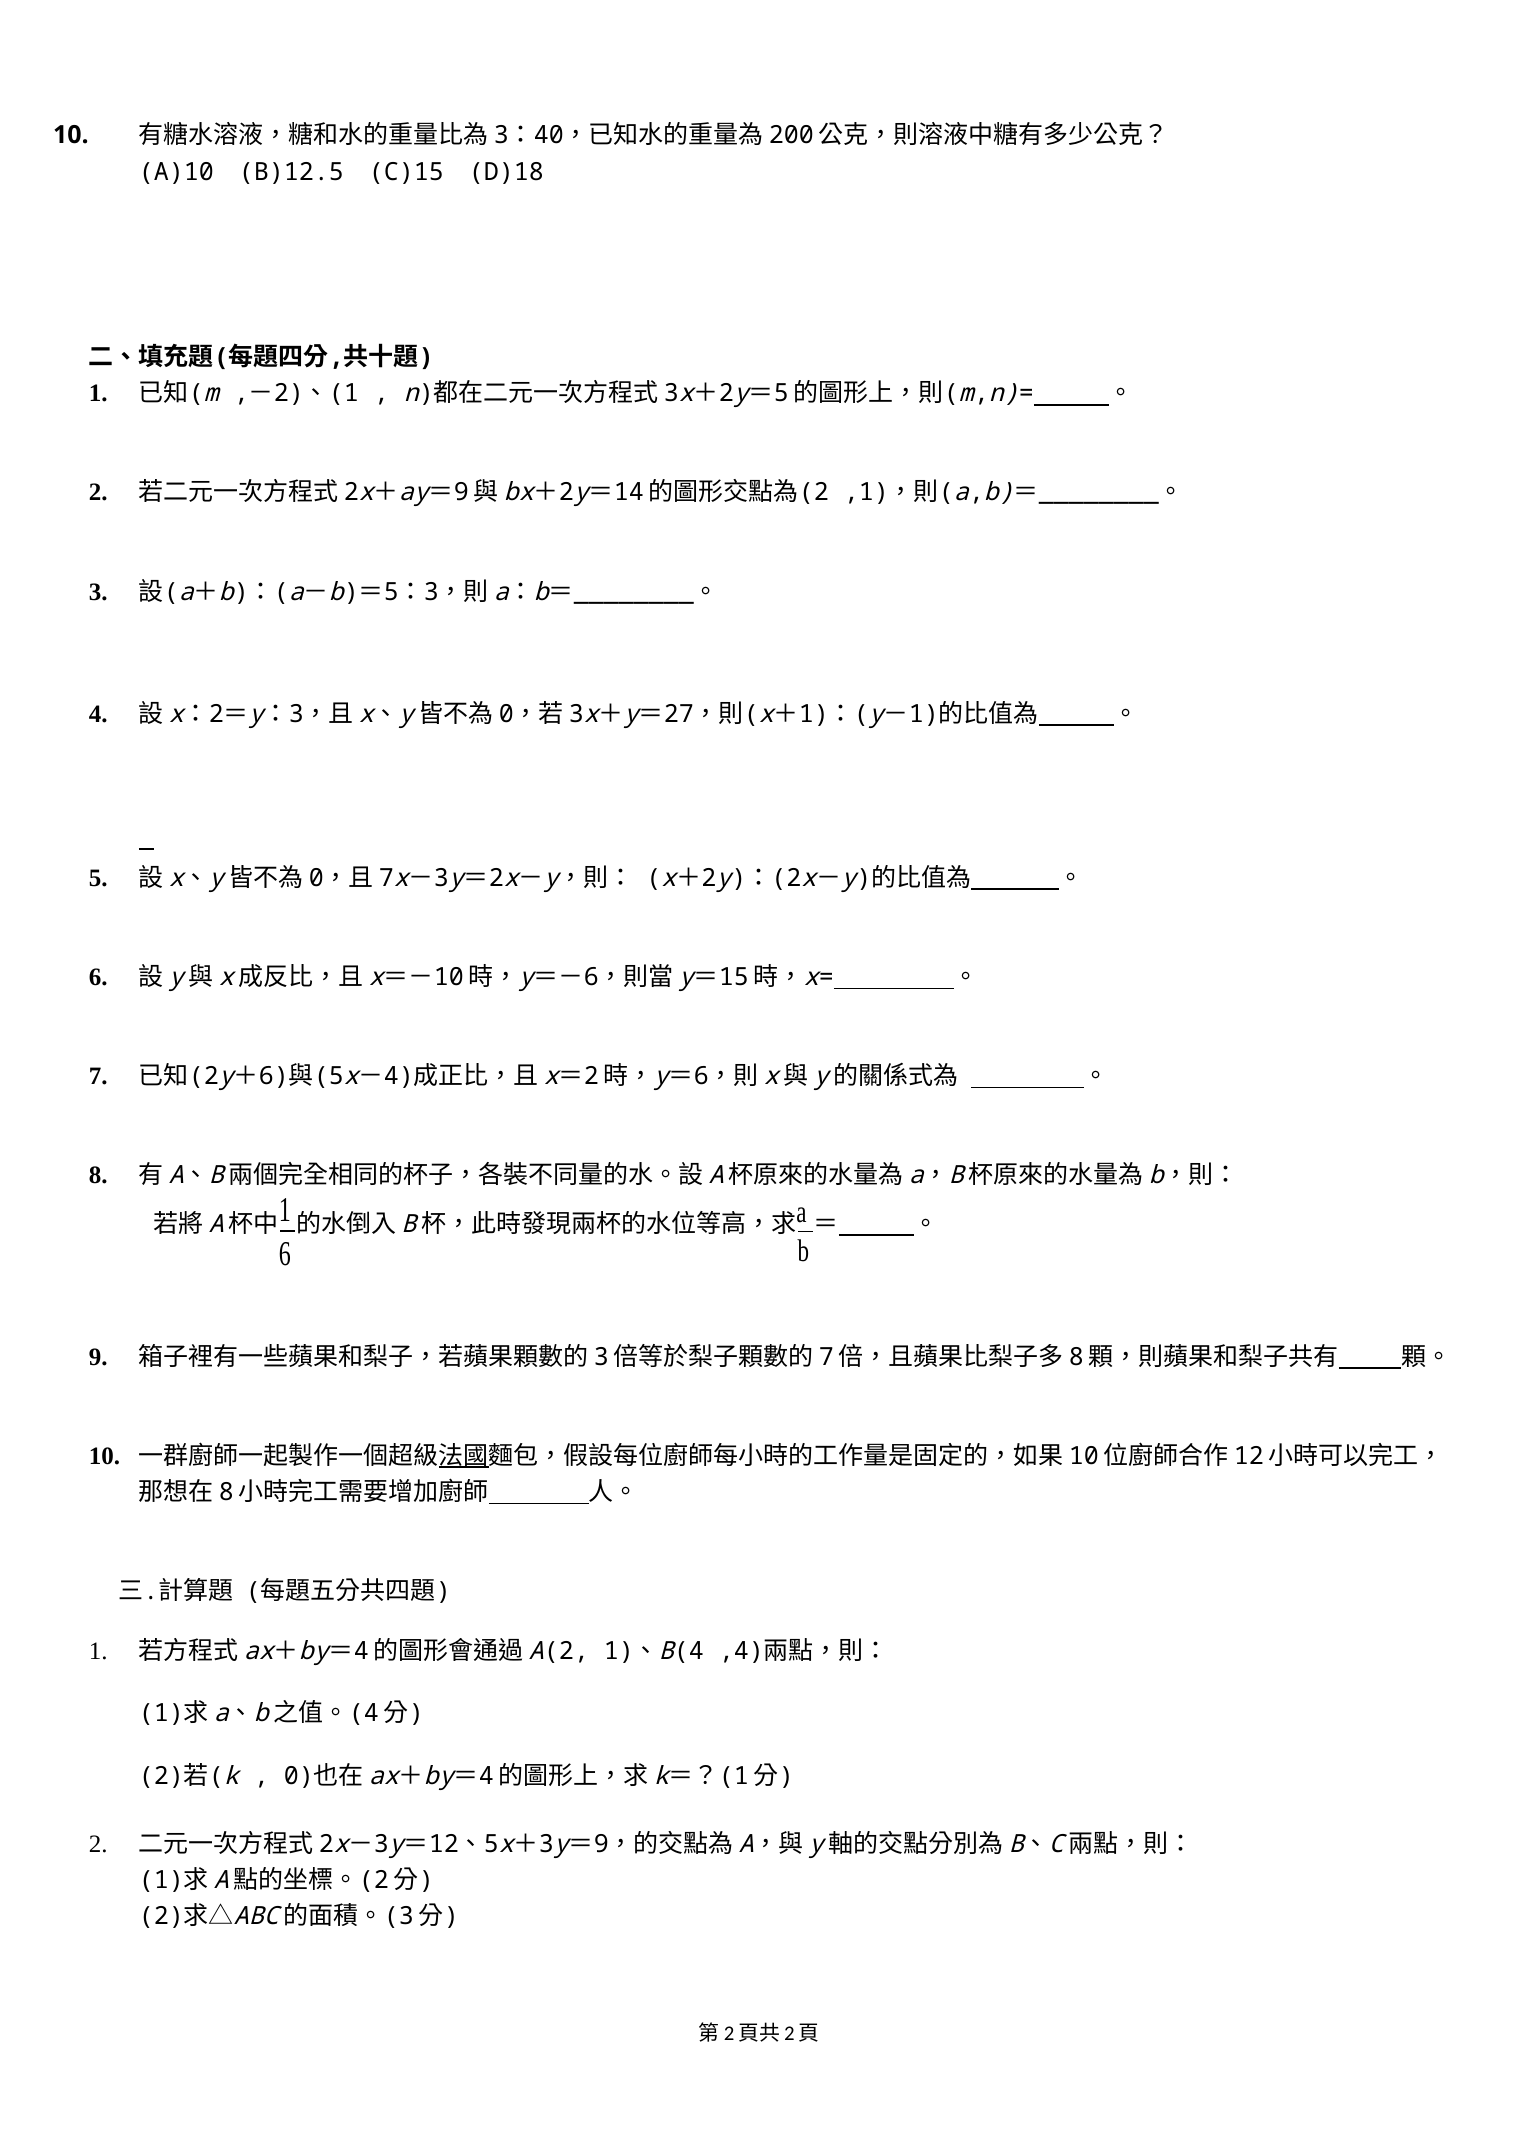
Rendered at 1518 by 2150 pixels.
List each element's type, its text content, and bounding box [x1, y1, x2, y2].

list 已知(2y＋6)與(5x－4)成正比，且x＝2時，y＝6，則x與y的關係式為 。 [89, 1056, 1429, 1155]
list 一群廚師一起製作一個超級法國麵包，假設每位廚師每小時的工作量是固定的，如果10位廚師合作12小時可以完工，那想在8小時完工需要增加廚師 人。 [89, 1435, 1429, 1571]
text 三.計算題 (每題五分共四題) [118, 1571, 1429, 1607]
list 有A、B兩個完全相同的杯子，各裝不同量的水。設A杯原來的水量為a，B杯原來的水量為b，則： 若將A杯中的水倒入B杯，此時發現兩杯的水位等高，求＝ 。 [89, 1155, 1429, 1336]
list 若二元一次方程式2x＋ay＝9與bx＋2y＝14的圖形交點為(2 ,1)，則(a,b)＝________。 [89, 472, 1429, 571]
list 設x：2＝y：3，且x、y皆不為0，若3x＋y＝27，則(x＋1)：(y－1)的比值為 。 [89, 670, 1429, 857]
list 設y與x成反比，且x＝－10時，y＝－6，則當y＝15時，x= 。 [89, 957, 1429, 1056]
text 二、填充題(每題四分,共十題) [89, 337, 1429, 373]
list 若方程式ax＋by＝4的圖形會通過A(2, 1)、B(4 ,4)兩點，則： (1)求a、b之值。(4分) (2)若(k , 0)也在ax＋by＝4的圖形上，求k＝？(1分) [89, 1607, 1429, 1794]
list 設(a＋b)：(a－b)＝5：3，則a：b＝________。 [89, 571, 1429, 670]
list 二元一次方程式2x－3y＝12、5x＋3y＝9，的交點為A，與y軸的交點分別為B、C兩點，則： (1)求A點的坐標。(2分) (2)求△ABC的面積。(3分) [89, 1823, 1429, 1932]
list 設x、y皆不為0，且7x－3y＝2x－y，則： (x＋2y)：(2x－y)的比值為 。 [89, 857, 1429, 957]
list 已知(m ,－2)、(1 , n)都在二元一次方程式3x＋2y＝5的圖形上，則(m,n)= 。 [89, 373, 1429, 472]
list 箱子裡有一些蘋果和梨子，若蘋果顆數的3倍等於梨子顆數的7倍，且蘋果比梨子多8顆，則蘋果和梨子共有 顆。 [89, 1336, 1429, 1435]
list 有糖水溶液，糖和水的重量比為3：40，已知水的重量為200公克，則溶液中糖有多少公克？ (A)10 (B)12.5 (C)15 (D)18 [89, 115, 1429, 187]
